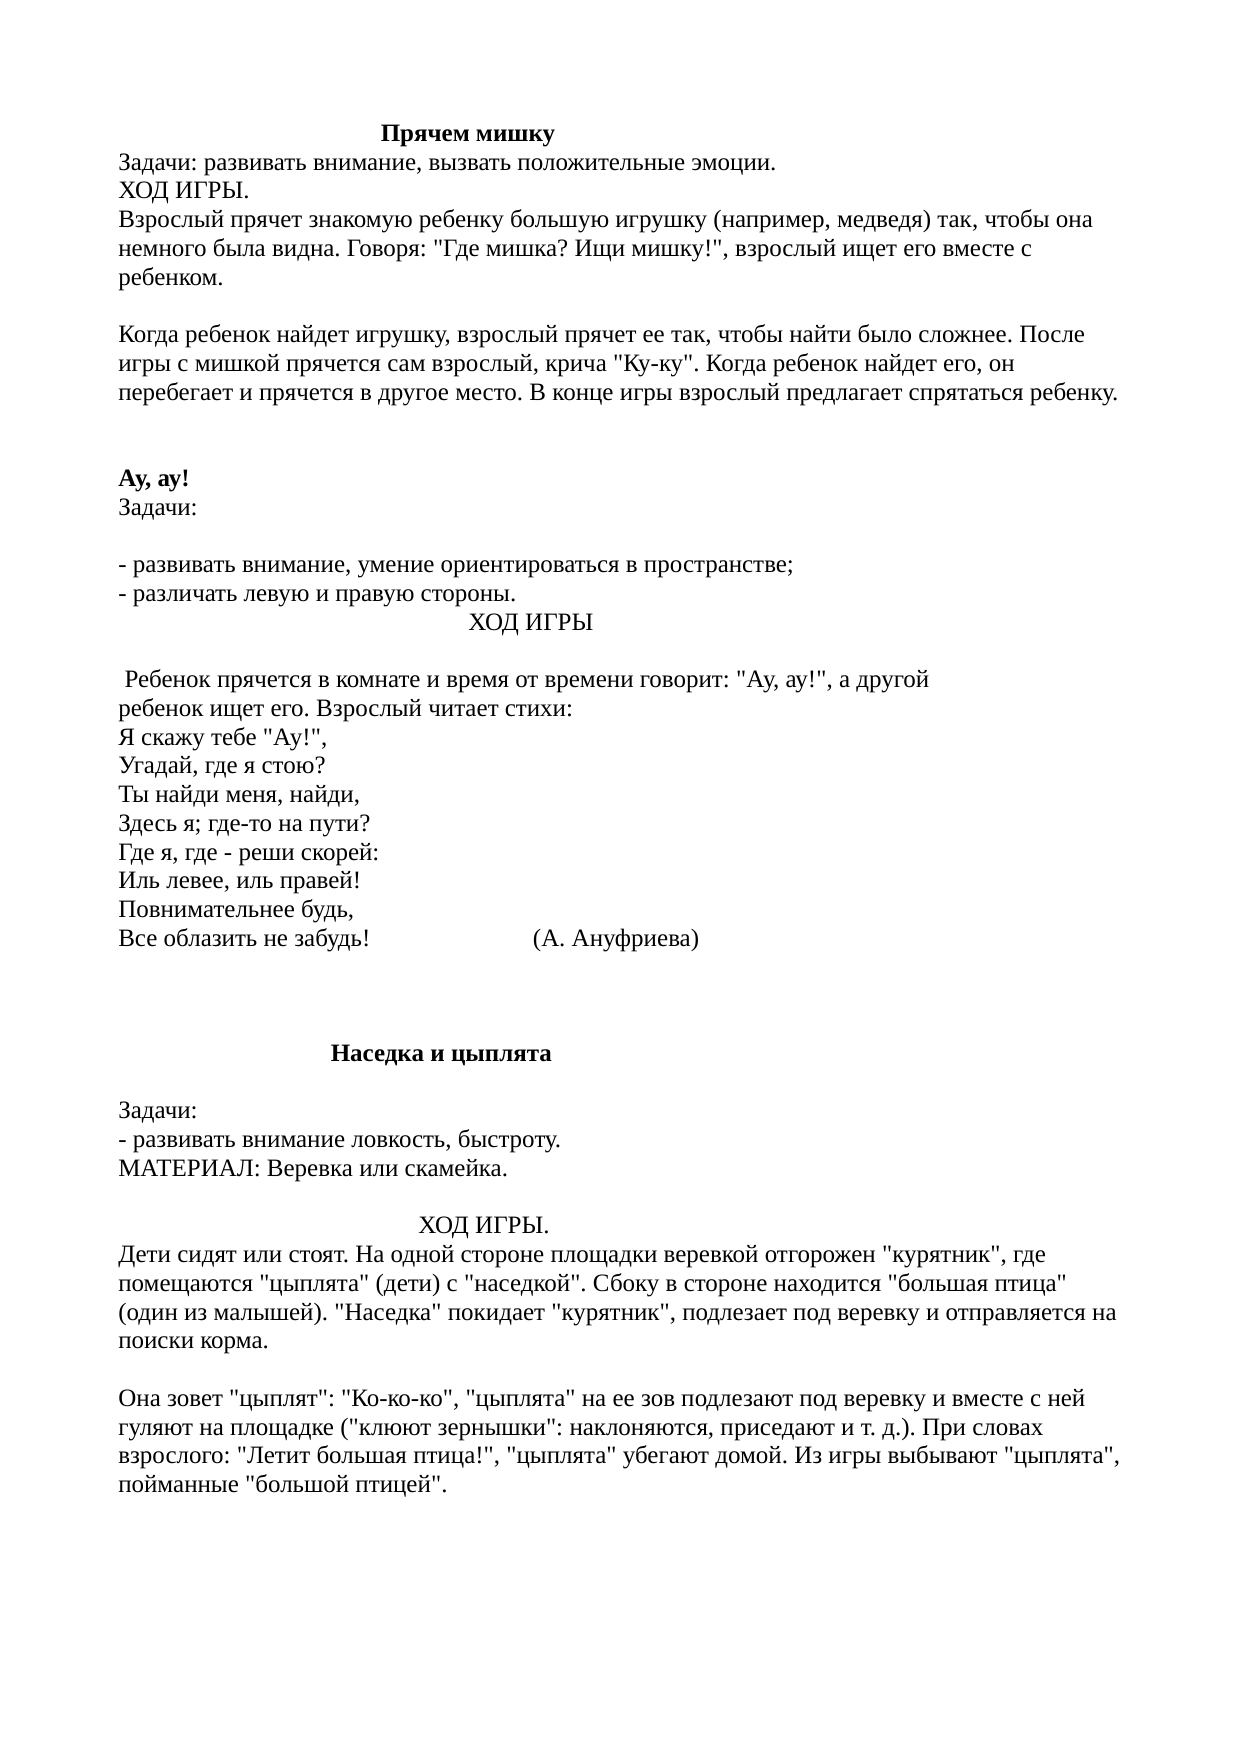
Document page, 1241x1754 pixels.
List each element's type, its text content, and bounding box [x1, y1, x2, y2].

text Угадай, где я стою? [118, 751, 1122, 779]
text Ребенок прячется в комнате и время от времени говорит: "Ау, ау!", а другой [118, 664, 1122, 693]
text Наседка и цыплята [118, 1038, 1122, 1067]
text Ты найди меня, найди, [118, 779, 1122, 808]
text Задачи: развивать внимание, вызвать положительные эмоции. [118, 147, 1122, 176]
text Прячем мишку [118, 118, 1122, 147]
text Я скажу тебе "Ау!", [118, 722, 1122, 751]
text Здесь я; где-то на пути? [118, 808, 1122, 837]
text Когда ребенок найдет игрушку, взрослый прячет ее так, чтобы найти было сложнее. После игры с мишкой прячется сам взрослый, крича "Ку-ку". Когда ребенок найдет его, он перебегает и прячется в другое место. В конце игры взрослый предлагает спрятаться ребенку. [118, 319, 1122, 406]
text Иль левее, иль правей! [118, 866, 1122, 894]
text ХОД ИГРЫ. [118, 1211, 1122, 1239]
text Она зовет "цыплят": "Ко-ко-ко", "цыплята" на ее зов подлезают под веревку и вместе с ней гуляют на площадке ("клюют зернышки": наклоняются, приседают и т. д.). При словах взрослого: "Летит большая птица!", "цыплята" убегают домой. Из игры выбывают "цыплята", пойманные "большой птицей". [118, 1383, 1122, 1498]
text Задачи: [118, 1096, 1122, 1124]
text МАТЕРИАЛ: Веревка или скамейка. [118, 1153, 1122, 1182]
text ребенок ищет его. Взрослый читает стихи: [118, 693, 1122, 722]
text Дети сидят или стоят. На одной стороне площадки веревкой отгорожен "курятник", где помещаются "цыплята" (дети) с "наседкой". Сбоку в стороне находится "большая птица" (один из малышей). "Наседка" покидает "курятник", подлезает под веревку и отправляется на поиски корма. [118, 1239, 1122, 1354]
text - различать левую и правую стороны. [118, 578, 1122, 607]
text Ау, ау! [118, 463, 1122, 492]
text Задачи: [118, 492, 1122, 521]
text - развивать внимание ловкость, быстроту. [118, 1124, 1122, 1153]
text ХОД ИГРЫ. [118, 176, 1122, 204]
text Все облазить не забудь! (А. Ануфриева) [118, 923, 1122, 952]
text Где я, где - реши скорей: [118, 837, 1122, 866]
text Повнимательнее будь, [118, 894, 1122, 923]
text ХОД ИГРЫ [118, 607, 1122, 636]
text - развивать внимание, умение ориентироваться в пространстве; [118, 549, 1122, 578]
text Взрослый прячет знакомую ребенку большую игрушку (например, медведя) так, чтобы она немного была видна. Говоря: "Где мишка? Ищи мишку!", взрослый ищет его вместе с ребенком. [118, 204, 1122, 291]
